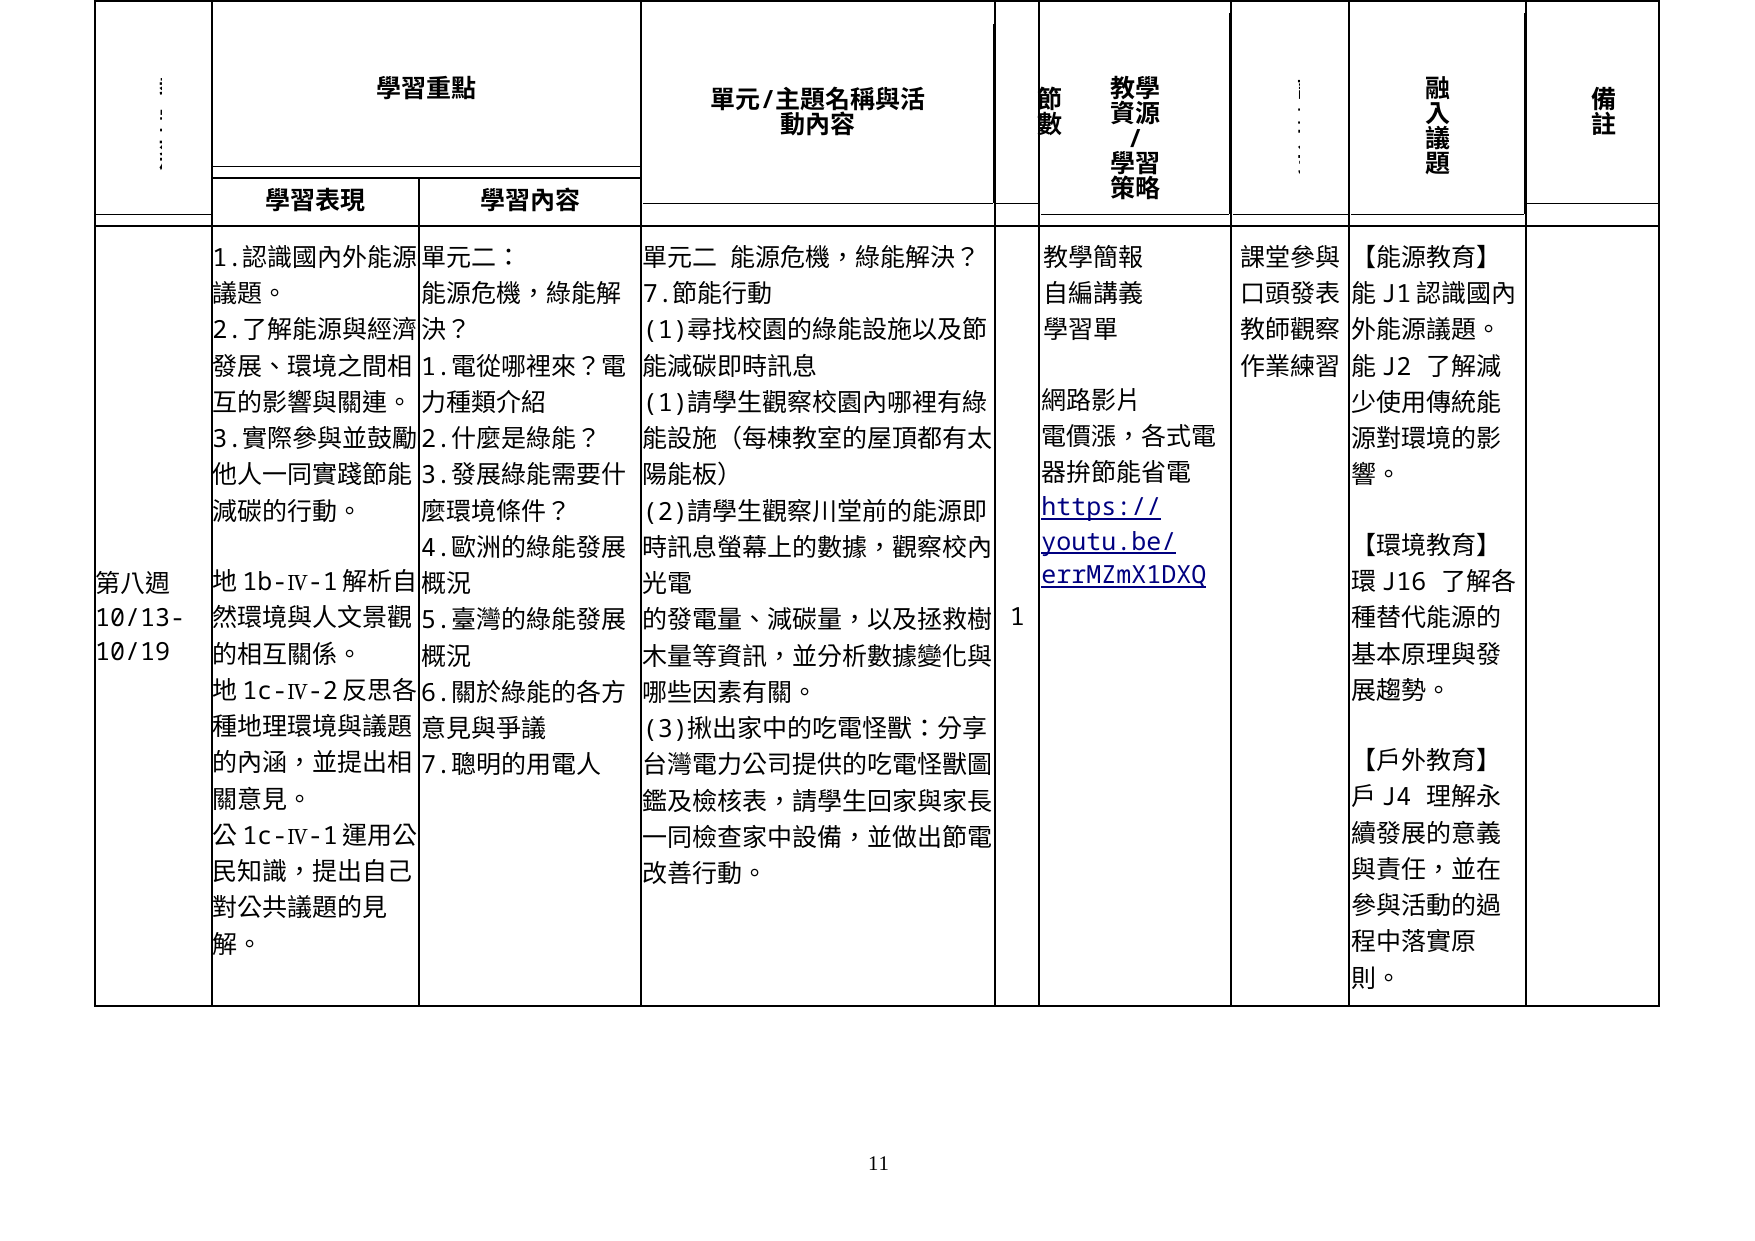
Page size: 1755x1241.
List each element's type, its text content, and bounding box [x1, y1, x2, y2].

table_cell 【能源教育】 能J1認識國內外能源議題。 能J2 了解減少使用傳統能源對環境的影響。 【環境教育】 環J16 了解各種替代能源的基本原理與發展趨勢。 【戶外教育】戶J4 理解永續發展的意義與責任，並在參與活動的過程中落實原則。 [1350, 227, 1525, 1005]
table_header 評量方式 [1232, 2, 1348, 225]
table_header 節 數 [996, 204, 1038, 225]
table_cell 教學簡報 自編講義 學習單 網路影片 電價漲，各式電器拚節能省電 https://youtu.be/errMZmX1DXQ [1040, 227, 1230, 1005]
table_cell 第八週 10/13-10/19 [96, 227, 211, 1005]
table_header [1527, 204, 1658, 225]
table_cell 單元二 能源危機，綠能解決？ 7.節能行動 (1)尋找校園的綠能設施以及節能減碳即時訊息 (1)請學生觀察校園內哪裡有綠能設施（每棟教室的屋頂都有太陽能板） (2)請學生觀察川堂前的能源即時訊息螢幕上的數據，觀察校內光電 的發電量、減碳量，以及拯救樹木量等資訊，並分析數據變化與哪些因素有關。 (3)揪出家中的吃電怪獸：分享台灣電力公司提供的吃電怪獸圖鑑及檢核表，請學生回家與家長一同檢查家中設備，並做出節電改善行動。 [642, 227, 994, 1005]
table_header [96, 215, 211, 225]
table_cell 1 [996, 227, 1038, 1005]
table_header [213, 167, 640, 177]
table_header 備註 [1527, 2, 1658, 203]
table_cell 課堂參與 口頭發表 教師觀察 作業練習 [1232, 227, 1348, 1005]
table_cell [1527, 227, 1658, 1005]
table_header 教學資源/ 學習策略 [1040, 2, 1230, 225]
table_cell 學習表現 [213, 179, 418, 225]
table_header 學習重點 [213, 2, 640, 166]
table_header 教學期程 [96, 2, 211, 214]
table_header 單元/主題名稱與活動內容 [642, 2, 994, 225]
table_cell 學習內容 [420, 179, 640, 225]
table_cell 單元二： 能源危機，綠能解決？ 1.電從哪裡來？電力種類介紹 2.什麼是綠能？ 3.發展綠能需要什麼環境條件？ 4.歐洲的綠能發展概況 5.臺灣的綠能發展概況 6.關於綠能的各方意見與爭議 7.聰明的用電人 [420, 227, 640, 1005]
table_header 融入議題 [1350, 2, 1525, 225]
table_header 節 數 [996, 2, 1038, 203]
table_cell 1.認識國內外能源議題。 2.了解能源與經濟發展、環境之間相互的影響與關連。 3.實際參與並鼓勵他人一同實踐節能減碳的行動。 地1b-Ⅳ-1解析自然環境與人文景觀的相互關係。 地1c-Ⅳ-2反思各種地理環境與議題的內涵，並提出相關意見。 公1c-Ⅳ-1運用公民知識，提出自己對公共議題的見解。 [213, 227, 418, 1005]
